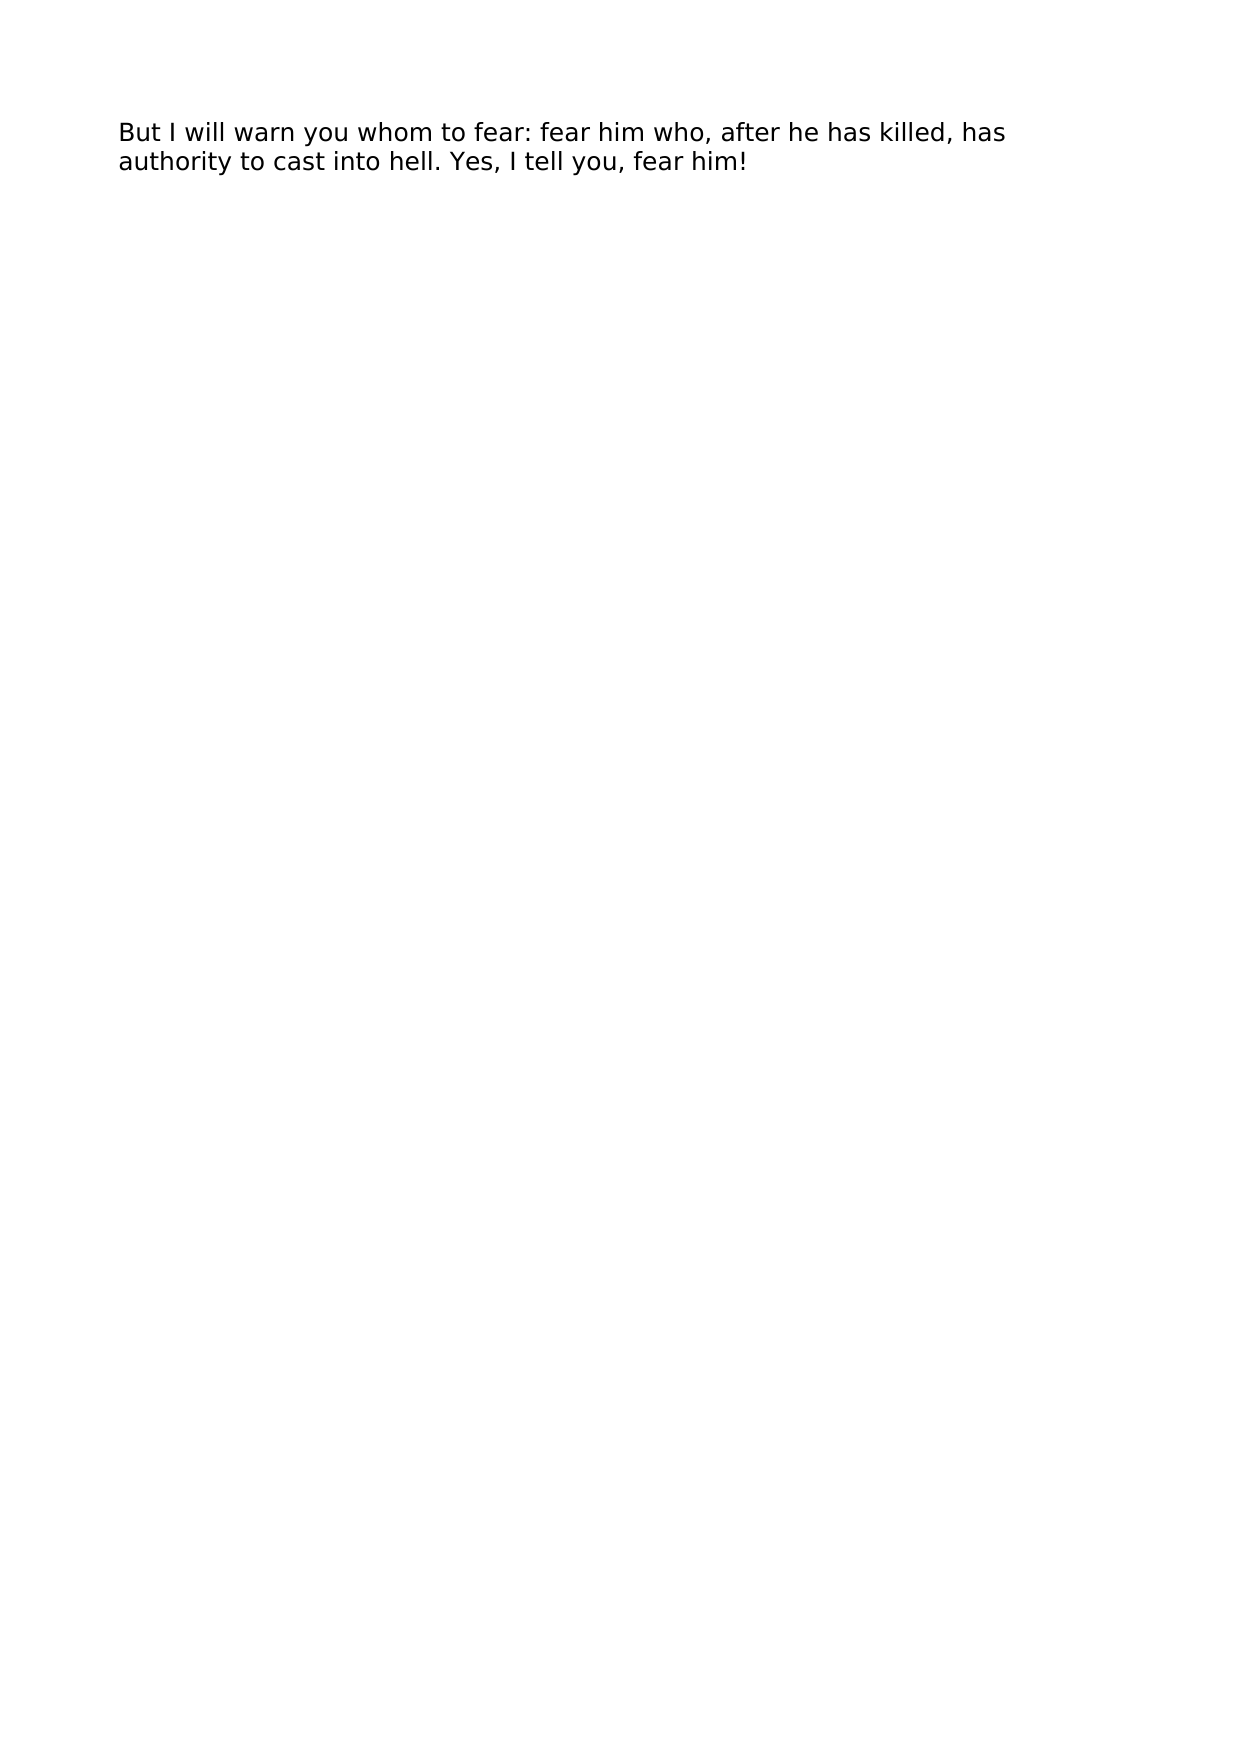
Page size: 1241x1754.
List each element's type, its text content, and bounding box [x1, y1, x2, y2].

text But I will warn you whom to fear: fear him who, after he has killed, has authority to cast into hell. Yes, I tell you, fear him! [118, 118, 1122, 176]
